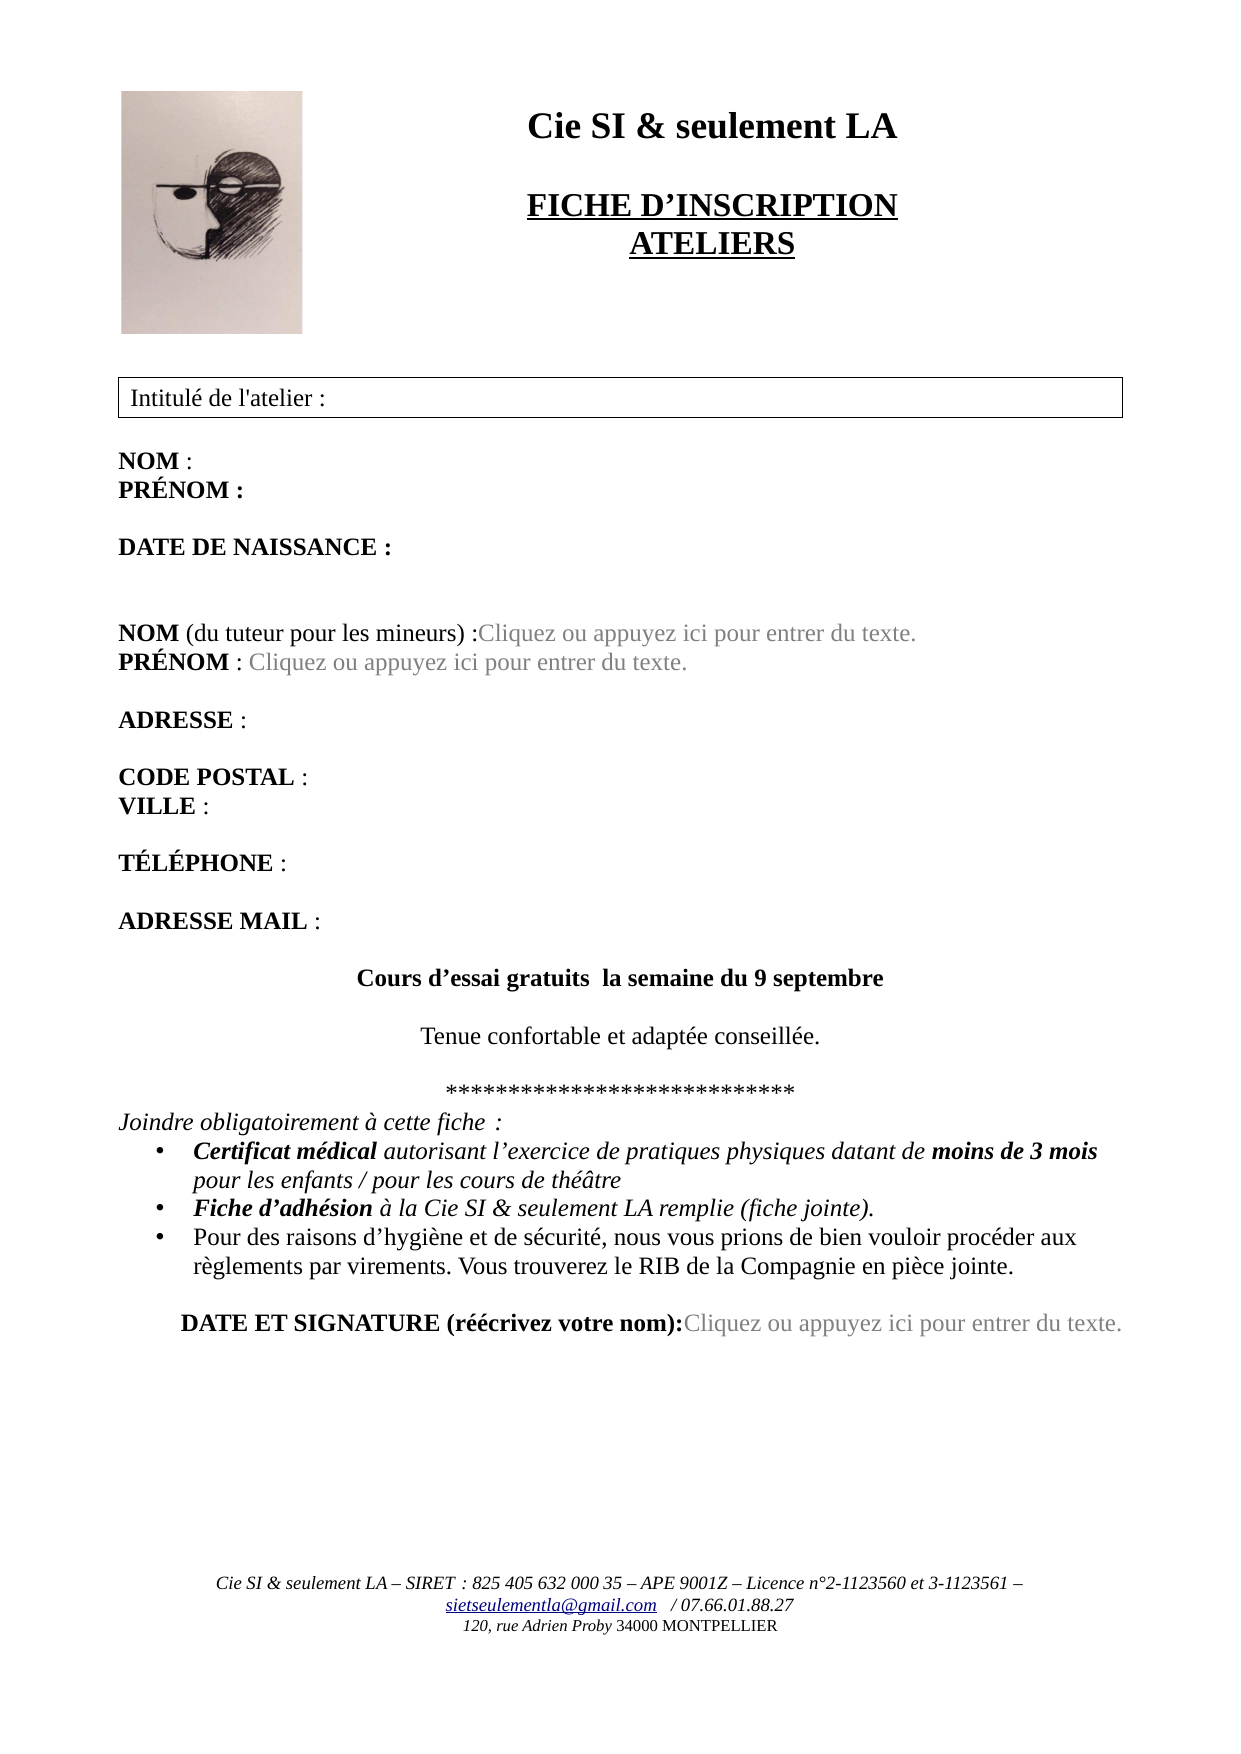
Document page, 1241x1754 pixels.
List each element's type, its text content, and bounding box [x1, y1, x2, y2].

text ADRESSE MAIL : [118, 906, 1122, 935]
list Pour des raisons d’hygiène et de sécurité, nous vous prions de bien vouloir procéder aux règlements par virements. Vous trouverez le RIB de la Compagnie en pièce jointe. [156, 1222, 1122, 1280]
list Certificat médical autorisant l’exercice de pratiques physiques datant de moins de 3 mois pour les enfants / pour les cours de théâtre [156, 1136, 1122, 1193]
text PRÉNOM : [118, 475, 1122, 503]
text PRÉNOM : Cliquez ou appuyez ici pour entrer du texte. [118, 647, 1122, 705]
text VILLE : [118, 791, 1122, 820]
text Cours d’essai gratuits la semaine du 9 septembre [118, 963, 1122, 992]
text Joindre obligatoirement à cette fiche : [118, 1107, 1122, 1136]
text DATE ET SIGNATURE (réécrivez votre nom):Cliquez ou appuyez ici pour entrer du texte. [118, 1308, 1122, 1337]
text Cie SI & seulement LA [303, 104, 1122, 147]
text Tenue confortable et adaptée conseillée. [118, 1021, 1122, 1050]
text DATE DE NAISSANCE : [118, 532, 1122, 561]
text TÉLÉPHONE : [118, 848, 1122, 877]
text ATELIERS [303, 223, 1122, 262]
text FICHE D’INSCRIPTION [303, 185, 1122, 223]
text CODE POSTAL : [118, 762, 1122, 791]
text NOM (du tuteur pour les mineurs) :Cliquez ou appuyez ici pour entrer du texte. [118, 618, 1122, 647]
table_header Intitulé de l'atelier : [119, 378, 1122, 417]
text NOM : [118, 446, 1122, 475]
picture [121, 91, 303, 334]
text ADRESSE : [118, 705, 1122, 733]
text **************************** [118, 1078, 1122, 1107]
list Fiche d’adhésion à la Cie SI & seulement LA remplie (fiche jointe). [156, 1193, 1122, 1222]
